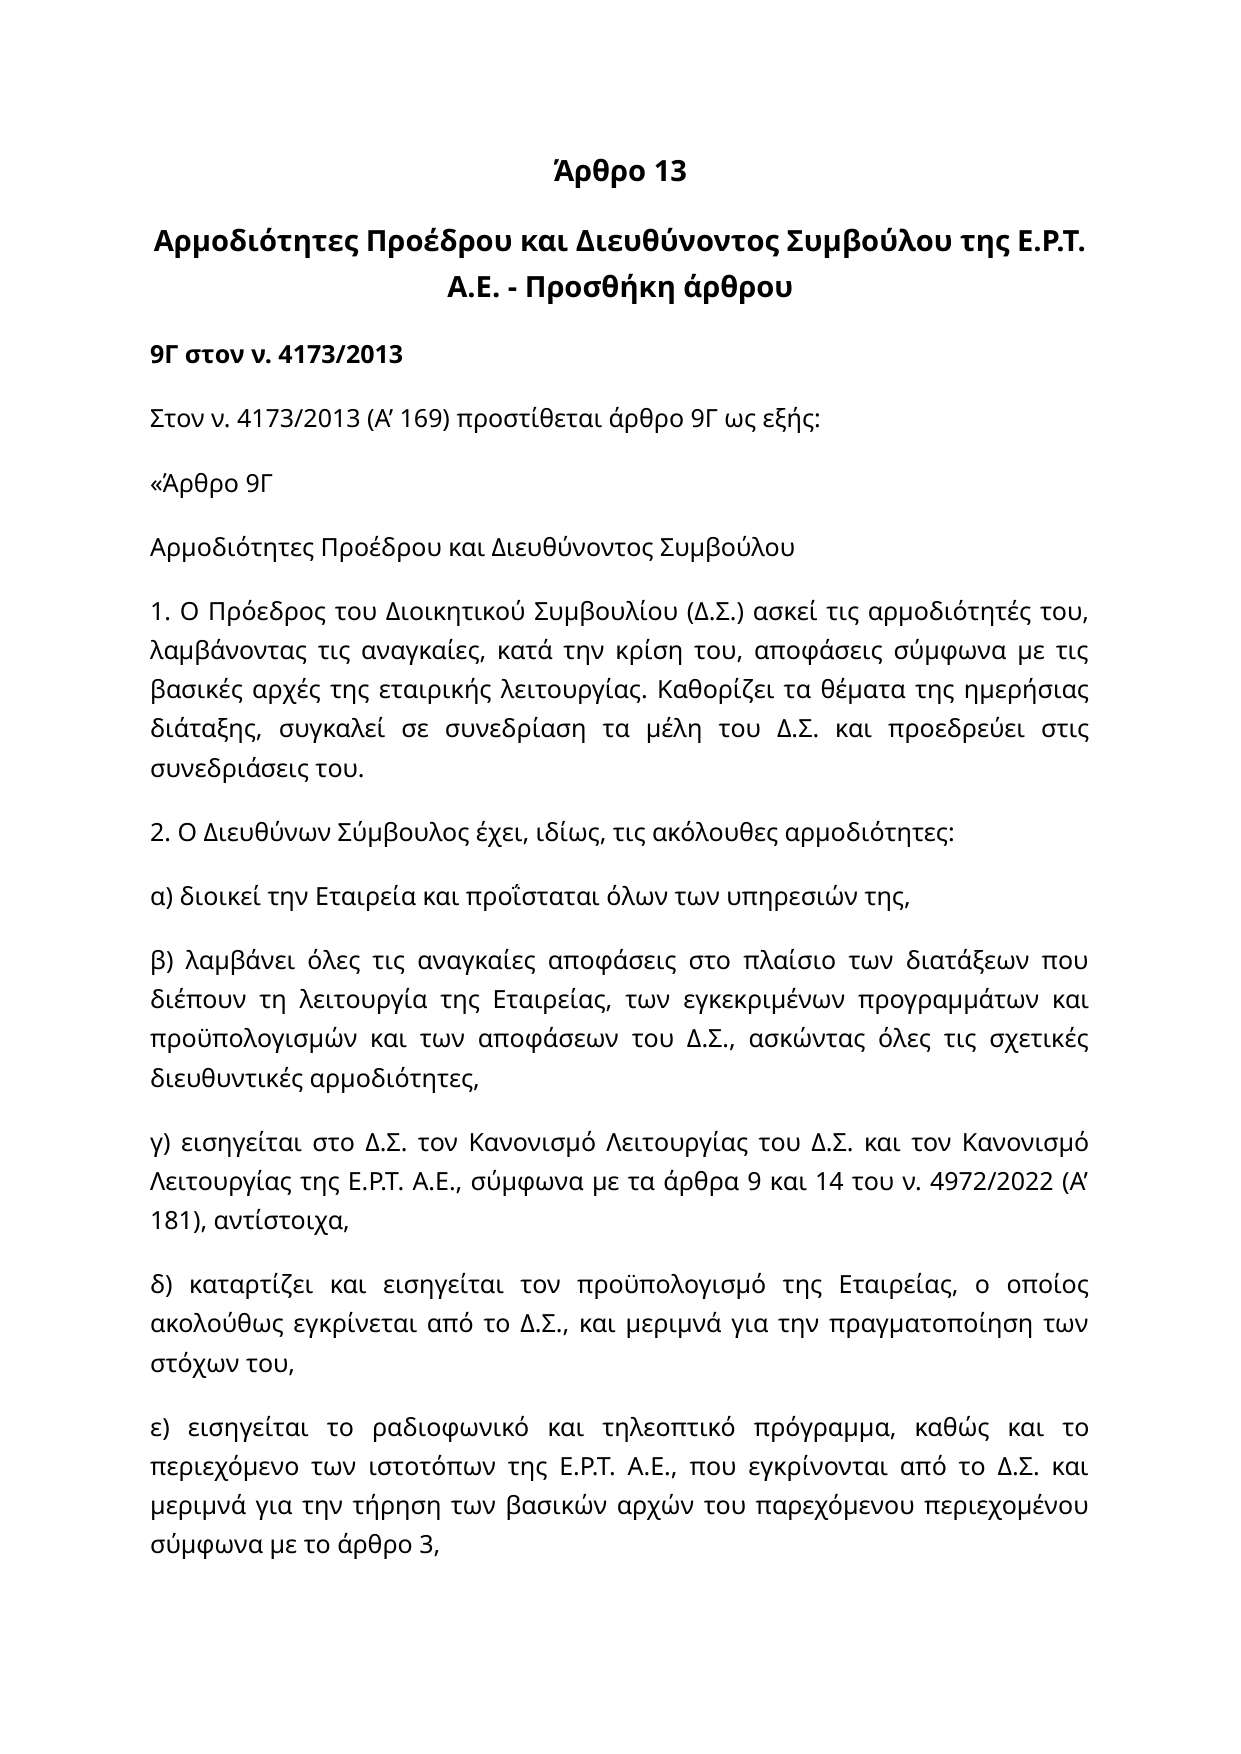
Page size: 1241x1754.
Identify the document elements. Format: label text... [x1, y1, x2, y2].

text 1. Ο Πρόεδρος του Διοικητικού Συμβουλίου (Δ.Σ.) ασκεί τις αρμοδιότητές του, λαμβάνοντας τις αναγκαίες, κατά την κρίση του, αποφάσεις σύμφωνα με τις βασικές αρχές της εταιρικής λειτουργίας. Καθορίζει τα θέματα της ημερήσιας διάταξης, συγκαλεί σε συνεδρίαση τα μέλη του Δ.Σ. και προεδρεύει στις συνεδριάσεις του. [150, 593, 1090, 784]
text δ) καταρτίζει και εισηγείται τον προϋπολογισμό της Εταιρείας, ο οποίος ακολούθως εγκρίνεται από το Δ.Σ., και μεριμνά για την πραγματοποίηση των στόχων του, [150, 1267, 1090, 1379]
text Στον ν. 4173/2013 (Α’ 169) προστίθεται άρθρο 9Γ ως εξής: [150, 401, 1090, 435]
text 2. Ο Διευθύνων Σύμβουλος έχει, ιδίως, τις ακόλουθες αρμοδιότητες: [150, 814, 1090, 848]
text «Άρθρο 9Γ [150, 465, 1090, 499]
text 9Γ στον ν. 4173/2013 [150, 337, 1090, 371]
text α) διοικεί την Εταιρεία και προΐσταται όλων των υπηρεσιών της, [150, 878, 1090, 913]
subtitle Άρθρο 13 [150, 150, 1090, 190]
text Αρμοδιότητες Προέδρου και Διευθύνοντος Συμβούλου [150, 529, 1090, 563]
text γ) εισηγείται στο Δ.Σ. τον Κανονισμό Λειτουργίας του Δ.Σ. και τον Κανονισμό Λειτουργίας της Ε.Ρ.Τ. Α.Ε., σύμφωνα με τα άρθρα 9 και 14 του ν. 4972/2022 (Α’ 181), αντίστοιχα, [150, 1124, 1090, 1237]
text β) λαμβάνει όλες τις αναγκαίες αποφάσεις στο πλαίσιο των διατάξεων που διέπουν τη λειτουργία της Εταιρείας, των εγκεκριμένων προγραμμάτων και προϋπολογισμών και των αποφάσεων του Δ.Σ., ασκώντας όλες τις σχετικές διευθυντικές αρμοδιότητες, [150, 943, 1090, 1094]
text ε) εισηγείται το ραδιοφωνικό και τηλεοπτικό πρόγραμμα, καθώς και το περιεχόμενο των ιστοτόπων της Ε.Ρ.Τ. Α.Ε., που εγκρίνονται από το Δ.Σ. και μεριμνά για την τήρηση των βασικών αρχών του παρεχόμενου περιεχομένου σύμφωνα με το άρθρο 3, [150, 1409, 1090, 1561]
subtitle Αρμοδιότητες Προέδρου και Διευθύνοντος Συμβούλου της Ε.Ρ.Τ. Α.Ε. - Προσθήκη άρθρου [150, 221, 1090, 306]
